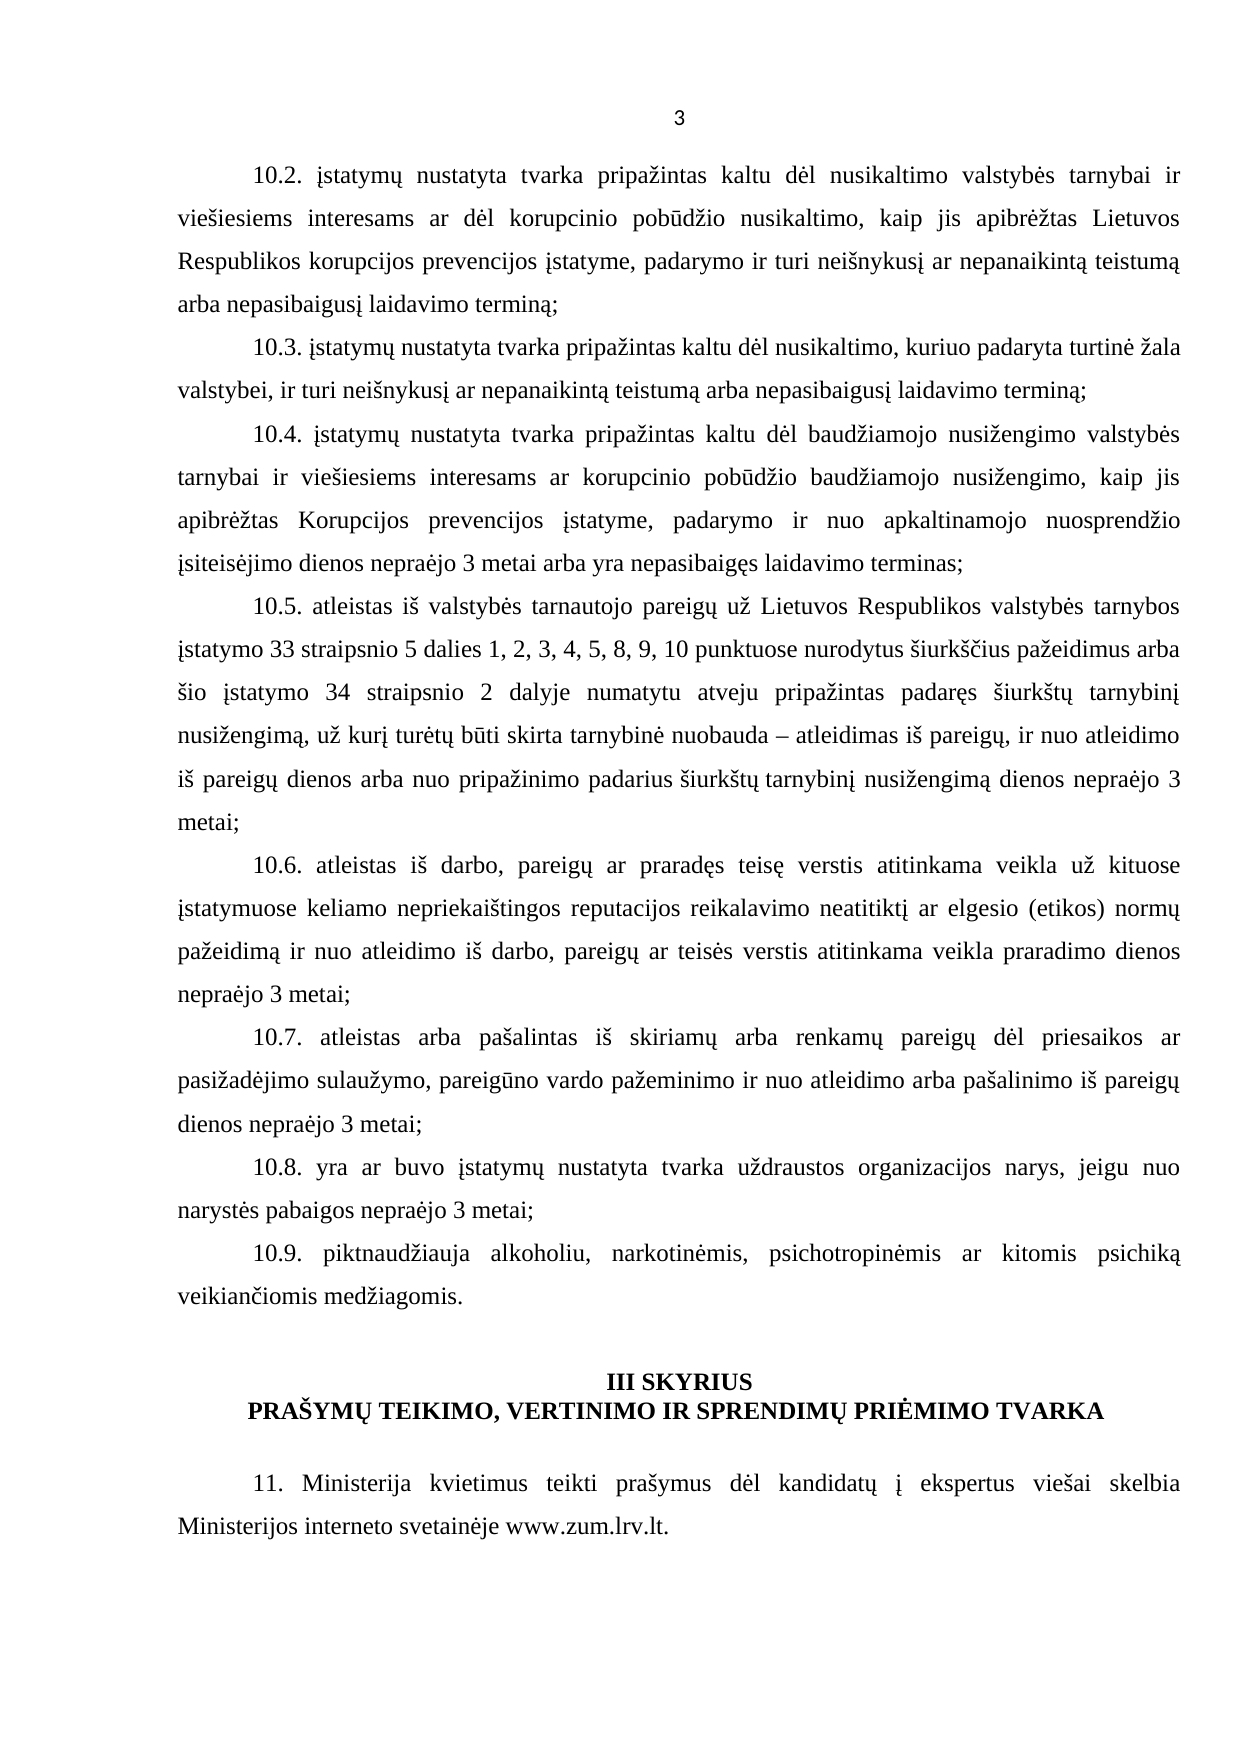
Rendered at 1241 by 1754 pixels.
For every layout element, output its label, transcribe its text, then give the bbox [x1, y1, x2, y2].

text 10.6. atleistas iš darbo, pareigų ar praradęs teisę verstis atitinkama veikla už kituose įstatymuose keliamo nepriekaištingos reputacijos reikalavimo neatitiktį ar elgesio (etikos) normų pažeidimą ir nuo atleidimo iš darbo, pareigų ar teisės verstis atitinkama veikla praradimo dienos nepraėjo 3 metai; [177, 850, 1181, 1008]
text 10.7. atleistas arba pašalintas iš skiriamų arba renkamų pareigų dėl priesaikos ar pasižadėjimo sulaužymo, pareigūno vardo pažeminimo ir nuo atleidimo arba pašalinimo iš pareigų dienos nepraėjo 3 metai; [177, 1022, 1181, 1137]
text PRAŠYMŲ TEIKIMO, VERTINIMO IR SPRENDIMŲ PRIĖMIMO TVARKA [177, 1396, 1181, 1425]
text 10.9. piktnaudžiauja alkoholiu, narkotinėmis, psichotropinėmis ar kitomis psichiką veikiančiomis medžiagomis. [177, 1238, 1181, 1310]
text 10.3. įstatymų nustatyta tvarka pripažintas kaltu dėl nusikaltimo, kuriuo padaryta turtinė žala valstybei, ir turi neišnykusį ar nepanaikintą teistumą arba nepasibaigusį laidavimo terminą; [177, 332, 1181, 404]
text 11. Ministerija kvietimus teikti prašymus dėl kandidatų į ekspertus viešai skelbia Ministerijos interneto svetainėje www.zum.lrv.lt. [177, 1468, 1181, 1540]
text 10.5. atleistas iš valstybės tarnautojo pareigų už Lietuvos Respublikos valstybės tarnybos įstatymo 33 straipsnio 5 dalies 1, 2, 3, 4, 5, 8, 9, 10 punktuose nurodytus šiurkščius pažeidimus arba šio įstatymo 34 straipsnio 2 dalyje numatytu atveju pripažintas padaręs šiurkštų tarnybinį nusižengimą, už kurį turėtų būti skirta tarnybinė nuobauda – atleidimas iš pareigų, ir nuo atleidimo iš pareigų dienos arba nuo pripažinimo padarius šiurkštų tarnybinį nusižengimą dienos nepraėjo 3 metai; [177, 591, 1181, 836]
text 10.2. įstatymų nustatyta tvarka pripažintas kaltu dėl nusikaltimo valstybės tarnybai ir viešiesiems interesams ar dėl korupcinio pobūdžio nusikaltimo, kaip jis apibrėžtas Lietuvos Respublikos korupcijos prevencijos įstatyme, padarymo ir turi neišnykusį ar nepanaikintą teistumą arba nepasibaigusį laidavimo terminą; [177, 160, 1181, 318]
text 10.8. yra ar buvo įstatymų nustatyta tvarka uždraustos organizacijos narys, jeigu nuo narystės pabaigos nepraėjo 3 metai; [177, 1152, 1181, 1224]
text III SKYRIUS [177, 1367, 1181, 1396]
text 10.4. įstatymų nustatyta tvarka pripažintas kaltu dėl baudžiamojo nusižengimo valstybės tarnybai ir viešiesiems interesams ar korupcinio pobūdžio baudžiamojo nusižengimo, kaip jis apibrėžtas Korupcijos prevencijos įstatyme, padarymo ir nuo apkaltinamojo nuosprendžio įsiteisėjimo dienos nepraėjo 3 metai arba yra nepasibaigęs laidavimo terminas; [177, 419, 1181, 577]
